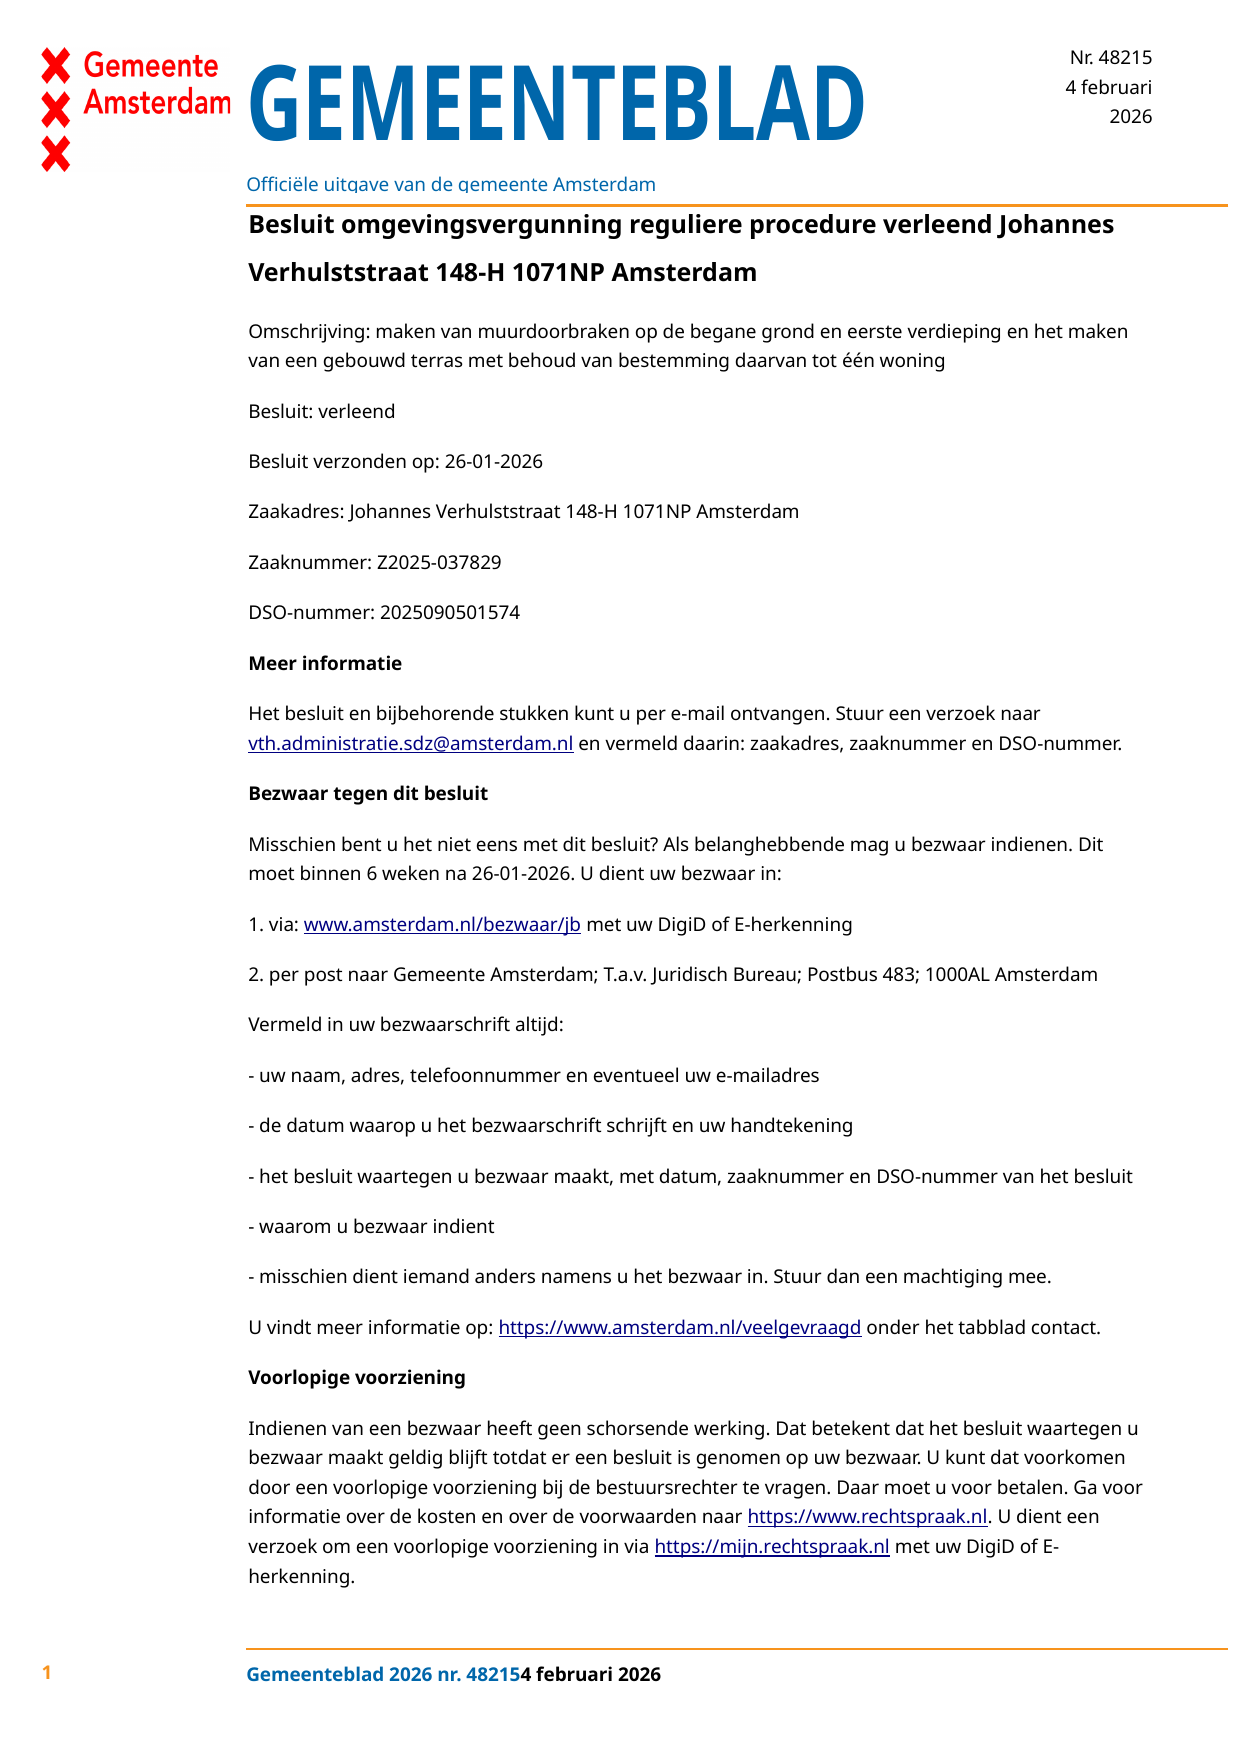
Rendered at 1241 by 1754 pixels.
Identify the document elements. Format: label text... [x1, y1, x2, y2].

text DSO-nummer: 2025090501574 [248, 599, 1152, 625]
text - de datum waarop u het bezwaarschrift schrijft en uw handtekening [248, 1112, 1152, 1138]
text - uw naam, adres, telefoonnummer en eventueel uw e-mailadres [248, 1062, 1152, 1088]
text Voorlopige voorziening [248, 1364, 1152, 1390]
text Vermeld in uw bezwaarschrift altijd: [248, 1012, 1152, 1037]
text U vindt meer informatie op: https://www.amsterdam.nl/veelgevraagd onder het tabblad contact. [248, 1314, 1152, 1340]
text - het besluit waartegen u bezwaar maakt, met datum, zaaknummer en DSO-nummer van het besluit [248, 1163, 1152, 1189]
text Besluit omgevingsvergunning reguliere procedure verleend Johannes Verhulststraat 148-H 1071NP Amsterdam [248, 207, 1152, 288]
text Besluit verzonden op: 26-01-2026 [248, 448, 1152, 474]
text Meer informatie [248, 650, 1152, 676]
text - waarom u bezwaar indient [248, 1213, 1152, 1239]
text - misschien dient iemand anders namens u het bezwaar in. Stuur dan een machtiging mee. [248, 1264, 1152, 1289]
text 2. per post naar Gemeente Amsterdam; T.a.v. Juridisch Bureau; Postbus 483; 1000AL Amsterdam [248, 961, 1152, 987]
text Besluit: verleend [248, 398, 1152, 424]
text Indienen van een bezwaar heeft geen schorsende werking. Dat betekent dat het besluit waartegen u bezwaar maakt geldig blijft totdat er een besluit is genomen op uw bezwaar. U kunt dat voorkomen door een voorlopige voorziening bij de bestuursrechter te vragen. Daar moet u voor betalen. Ga voor informatie over de kosten en over de voorwaarden naar https://www.rechtspraak.nl. U dient een verzoek om een voorlopige voorziening in via https://mijn.rechtspraak.nl met uw DigiD of E-herkenning. [248, 1415, 1152, 1589]
text Bezwaar tegen dit besluit [248, 780, 1152, 806]
text Zaakadres: Johannes Verhulststraat 148-H 1071NP Amsterdam [248, 499, 1152, 524]
text Zaaknummer: Z2025-037829 [248, 549, 1152, 575]
text Misschien bent u het niet eens met dit besluit? Als belanghebbende mag u bezwaar indienen. Dit moet binnen 6 weken na 26-01-2026. U dient uw bezwaar in: [248, 831, 1152, 886]
picture [41, 47, 231, 172]
text Omschrijving: maken van muurdoorbraken op de begane grond en eerste verdieping en het maken van een gebouwd terras met behoud van bestemming daarvan tot één woning [248, 318, 1152, 373]
text 1. via: www.amsterdam.nl/bezwaar/jb met uw DigiD of E-herkenning [248, 911, 1152, 937]
text Het besluit en bijbehorende stukken kunt u per e-mail ontvangen. Stuur een verzoek naar vth.administratie.sdz@amsterdam.nl en vermeld daarin: zaakadres, zaaknummer en DSO-nummer. [248, 700, 1152, 756]
